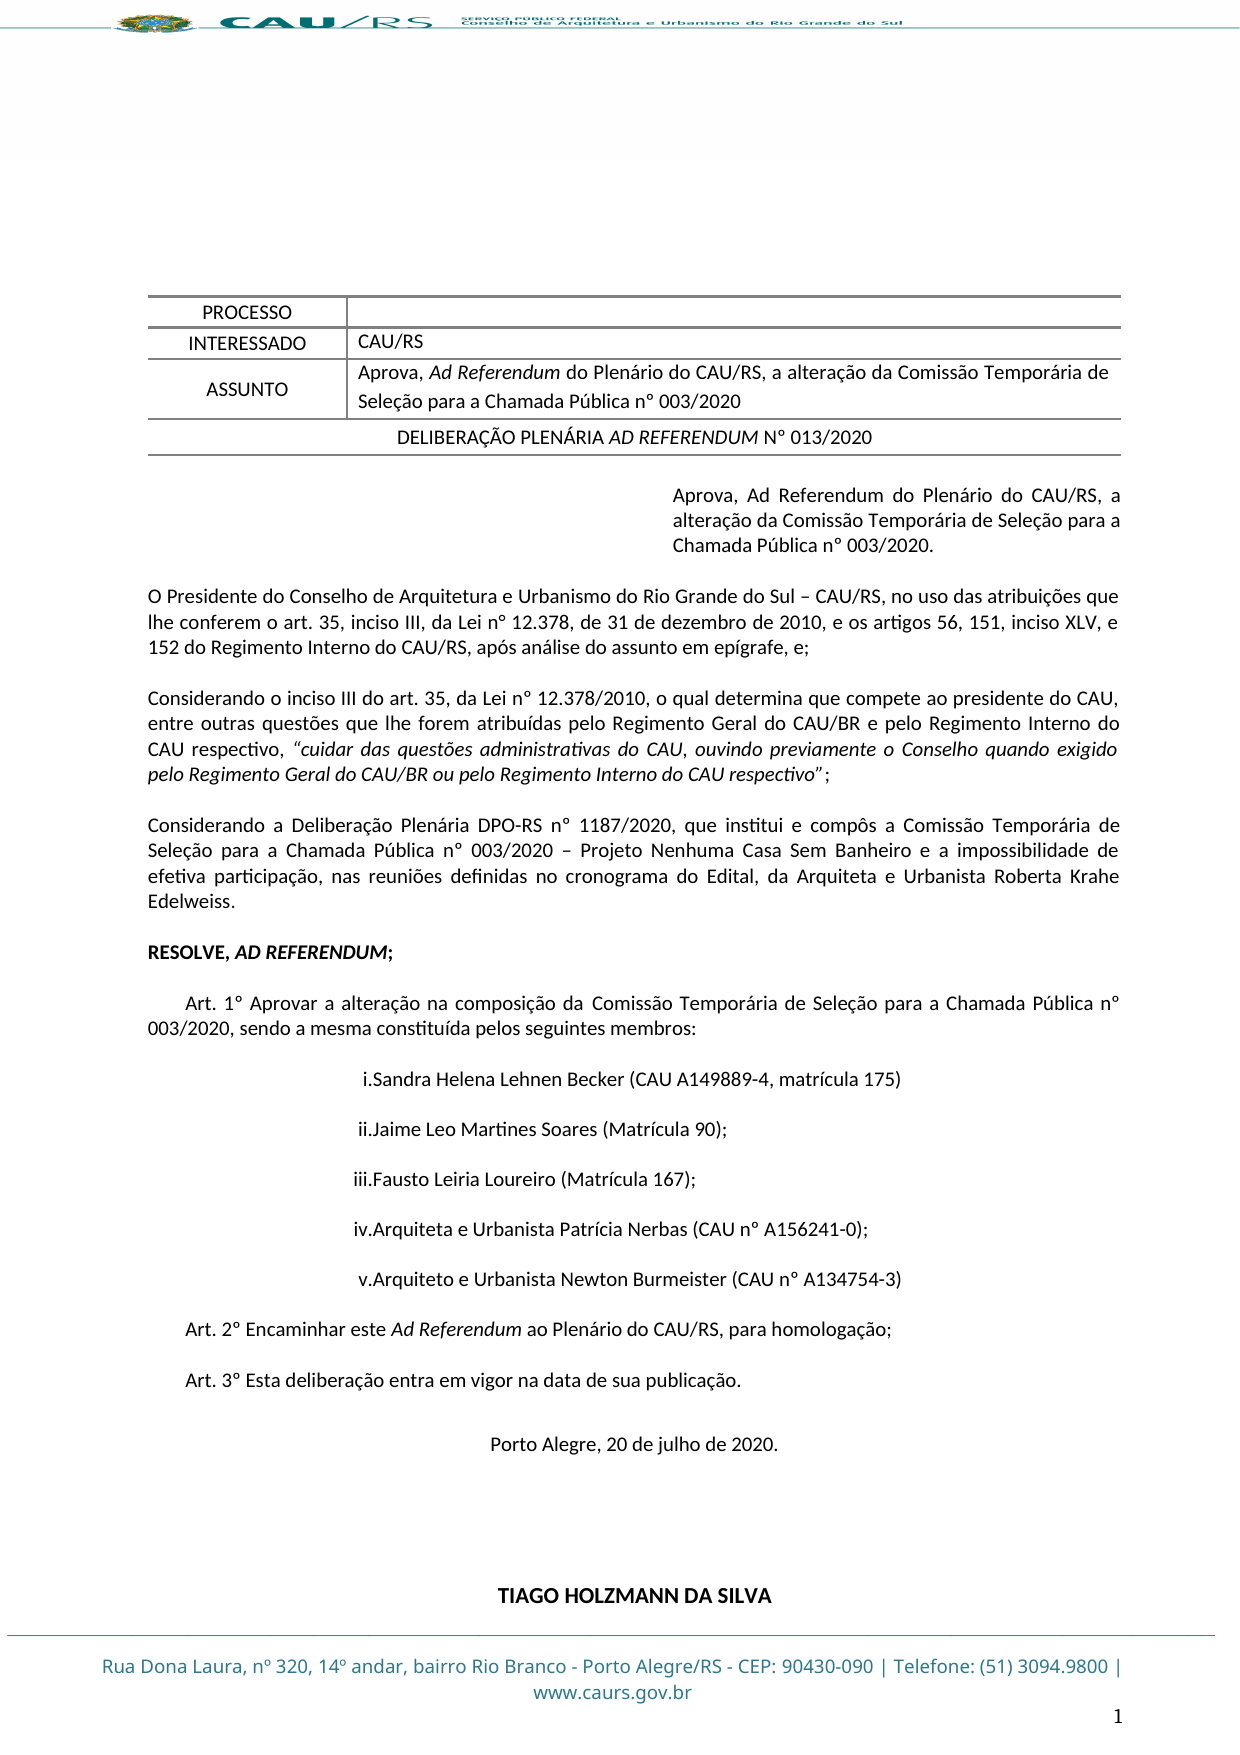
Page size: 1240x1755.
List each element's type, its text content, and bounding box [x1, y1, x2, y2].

text Art. 1º Aprovar a alteração na composição da Comissão Temporária de Seleção para a Chamada Pública nº 003/2020, sendo a mesma constituída pelos seguintes membros: [148, 990, 1121, 1041]
list Fausto Leiria Loureiro (Matrícula 167); [335, 1166, 1121, 1192]
text Art. 2º Encaminhar este Ad Referendum ao Plenário do CAU/RS, para homologação; [148, 1316, 1121, 1342]
table_cell ASSUNTO [148, 360, 346, 418]
table_header [348, 298, 1121, 326]
text Porto Alegre, 20 de julho de 2020. [148, 1431, 1121, 1456]
list Arquiteto e Urbanista Newton Burmeister (CAU nº A134754-3) [335, 1266, 1121, 1292]
table_cell INTERESSADO [148, 329, 346, 357]
list Sandra Helena Lehnen Becker (CAU A149889-4, matrícula 175) [335, 1066, 1121, 1092]
table_cell CAU/RS [348, 329, 1121, 357]
text Considerando o inciso III do art. 35, da Lei nº 12.378/2010, o qual determina que compete ao presidente do CAU, entre outras questões que lhe forem atribuídas pelo Regimento Geral do CAU/BR e pelo Regimento Interno do CAU respectivo, “cuidar das questões administrativas do CAU, ouvindo previamente o Conselho quando exigido pelo Regimento Geral do CAU/BR ou pelo Regimento Interno do CAU respectivo”; [148, 685, 1121, 787]
text RESOLVE, AD REFERENDUM; [148, 939, 1121, 965]
list Arquiteta e Urbanista Patrícia Nerbas (CAU nº A156241-0); [335, 1216, 1121, 1242]
text TIAGO HOLZMANN DA SILVA [148, 1581, 1121, 1609]
text Art. 3º Esta deliberação entra em vigor na data de sua publicação. [148, 1367, 1121, 1393]
table_cell Aprova, Ad Referendum do Plenário do CAU/RS, a alteração da Comissão Temporária de Seleção para a Chamada Pública nº 003/2020 [348, 360, 1121, 418]
text O Presidente do Conselho de Arquitetura e Urbanismo do Rio Grande do Sul – CAU/RS, no uso das atribuições que lhe conferem o art. 35, inciso III, da Lei n° 12.378, de 31 de dezembro de 2010, e os artigos 56, 151, inciso XLV, e 152 do Regimento Interno do CAU/RS, após análise do assunto em epígrafe, e; [148, 583, 1121, 660]
table_header PROCESSO [148, 298, 346, 326]
list Jaime Leo Martines Soares (Matrícula 90); [335, 1116, 1121, 1142]
text Considerando a Deliberação Plenária DPO-RS nº 1187/2020, que institui e compôs a Comissão Temporária de Seleção para a Chamada Pública nº 003/2020 – Projeto Nenhuma Casa Sem Banheiro e a impossibilidade de efetiva participação, nas reuniões definidas no cronograma do Edital, da Arquiteta e Urbanista Roberta Krahe Edelweiss. [148, 812, 1121, 914]
table_cell DELIBERAÇÃO PLENÁRIA AD REFERENDUM Nº 013/2020 [148, 420, 1121, 454]
text Aprova, Ad Referendum do Plenário do CAU/RS, a alteração da Comissão Temporária de Seleção para a Chamada Pública nº 003/2020. [673, 482, 1121, 558]
